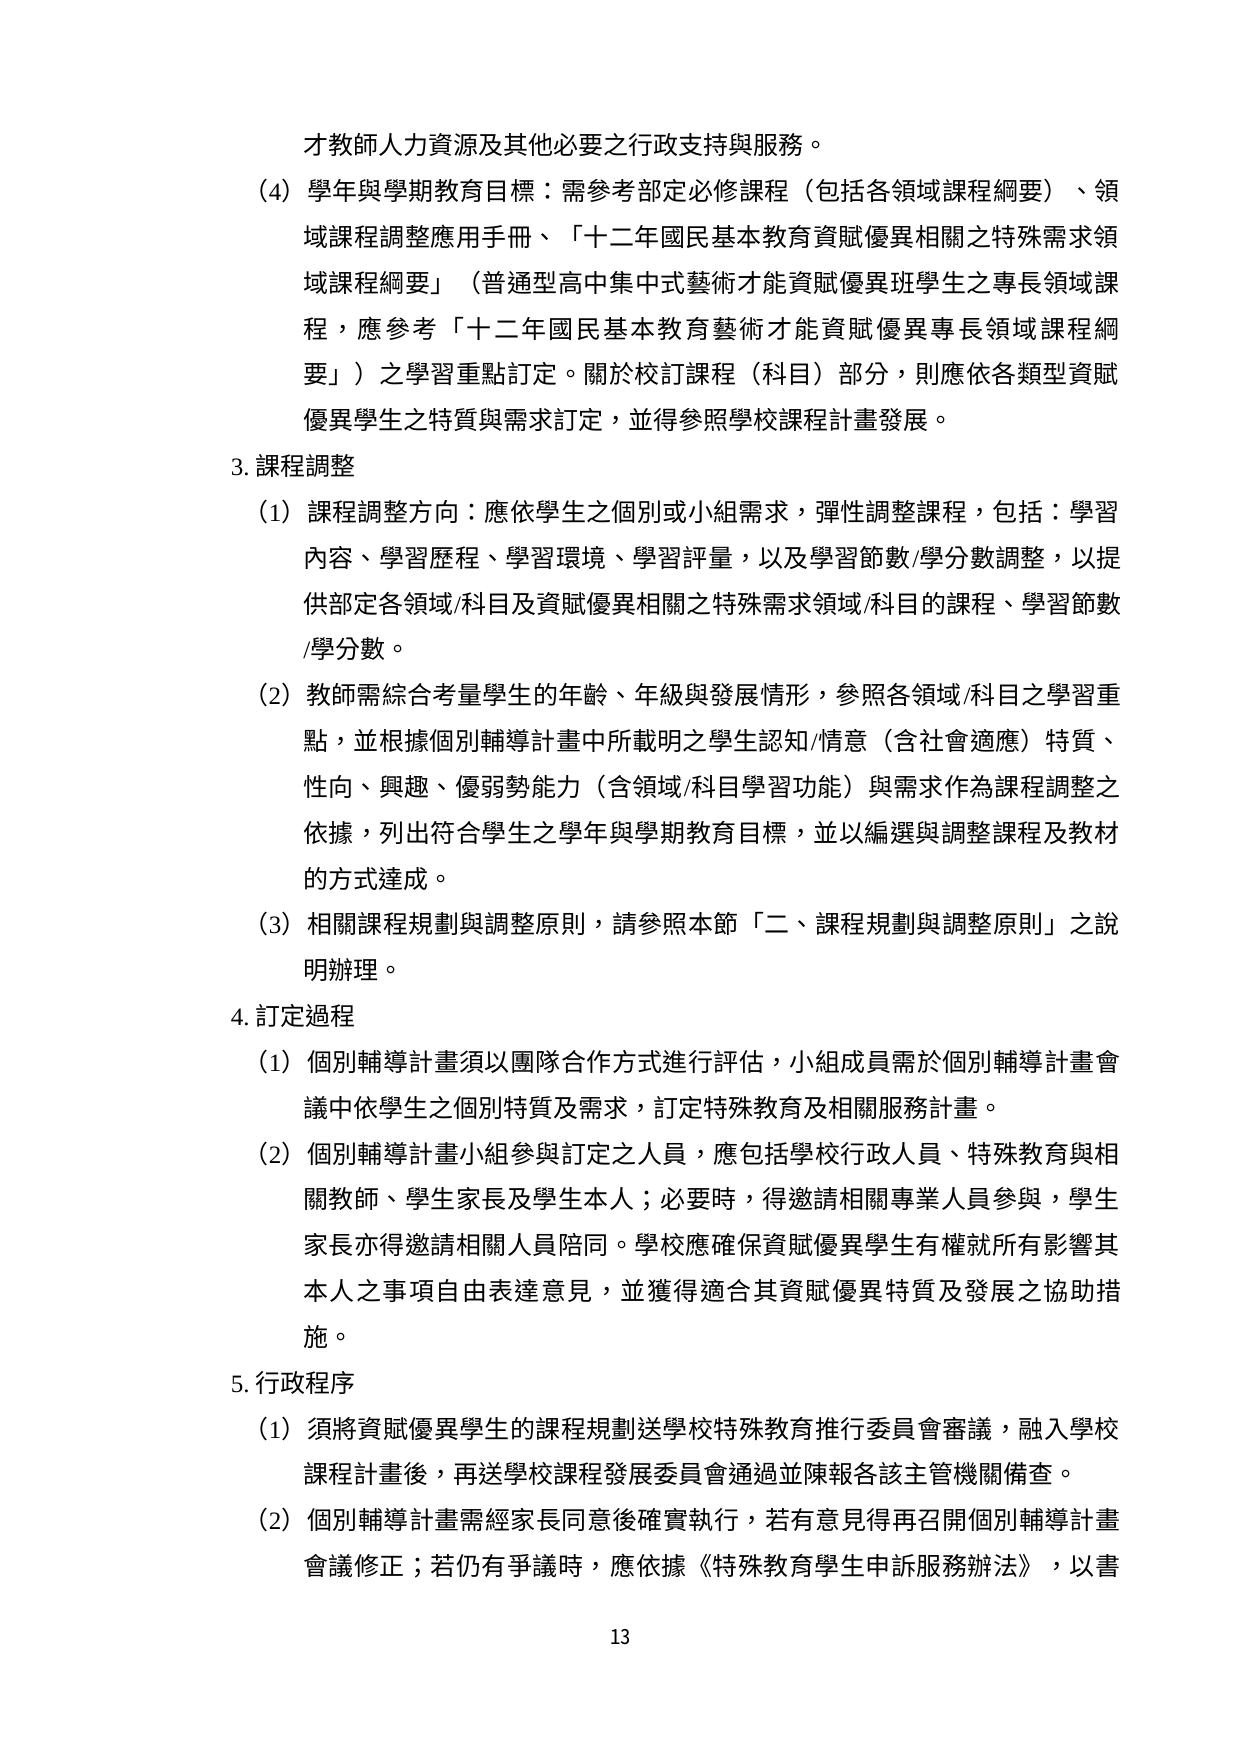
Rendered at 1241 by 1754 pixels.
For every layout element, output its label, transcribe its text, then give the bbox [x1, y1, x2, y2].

text 5. 行政程序 [231, 1356, 1122, 1401]
text （4）學年與學期教育目標：需參考部定必修課程（包括各領域課程綱要）、領域課程調整應用手冊、「十二年國民基本教育資賦優異相關之特殊需求領域課程綱要」（普通型高中集中式藝術才能資賦優異班學生之專長領域課程，應參考「十二年國民基本教育藝術才能資賦優異專長領域課程綱要」）之學習重點訂定。關於校訂課程（科目）部分，則應依各類型資賦優異學生之特質與需求訂定，並得參照學校課程計畫發展。 [243, 164, 1122, 439]
text 才教師人力資源及其他必要之行政支持與服務。 [243, 118, 1122, 164]
text 3. 課程調整 [231, 439, 1122, 485]
text （2）教師需綜合考量學生的年齡、年級與發展情形，參照各領域/科目之學習重點，並根據個別輔導計畫中所載明之學生認知/情意（含社會適應）特質、性向、興趣、優弱勢能力（含領域/科目學習功能）與需求作為課程調整之依據，列出符合學生之學年與學期教育目標，並以編選與調整課程及教材的方式達成。 [243, 668, 1122, 897]
text （1）個別輔導計畫須以團隊合作方式進行評估，小組成員需於個別輔導計畫會議中依學生之個別特質及需求，訂定特殊教育及相關服務計畫。 [243, 1035, 1122, 1126]
text （2）個別輔導計畫需經家長同意後確實執行，若有意見得再召開個別輔導計畫會議修正；若仍有爭議時，應依據《特殊教育學生申訴服務辦法》，以書 [243, 1493, 1122, 1585]
text （2）個別輔導計畫小組參與訂定之人員，應包括學校行政人員、特殊教育與相關教師、學生家長及學生本人；必要時，得邀請相關專業人員參與，學生家長亦得邀請相關人員陪同。學校應確保資賦優異學生有權就所有影響其本人之事項自由表達意見，並獲得適合其資賦優異特質及發展之協助措施。 [243, 1126, 1122, 1356]
text （1）須將資賦優異學生的課程規劃送學校特殊教育推行委員會審議，融入學校課程計畫後，再送學校課程發展委員會通過並陳報各該主管機關備查。 [243, 1401, 1122, 1493]
text （3）相關課程規劃與調整原則，請參照本節「二、課程規劃與調整原則」之說明辦理。 [243, 897, 1122, 989]
text 4. 訂定過程 [231, 989, 1122, 1035]
text （1）課程調整方向：應依學生之個別或小組需求，彈性調整課程，包括：學習內容、學習歷程、學習環境、學習評量，以及學習節數/學分數調整，以提供部定各領域/科目及資賦優異相關之特殊需求領域/科目的課程、學習節數/學分數。 [243, 485, 1122, 668]
